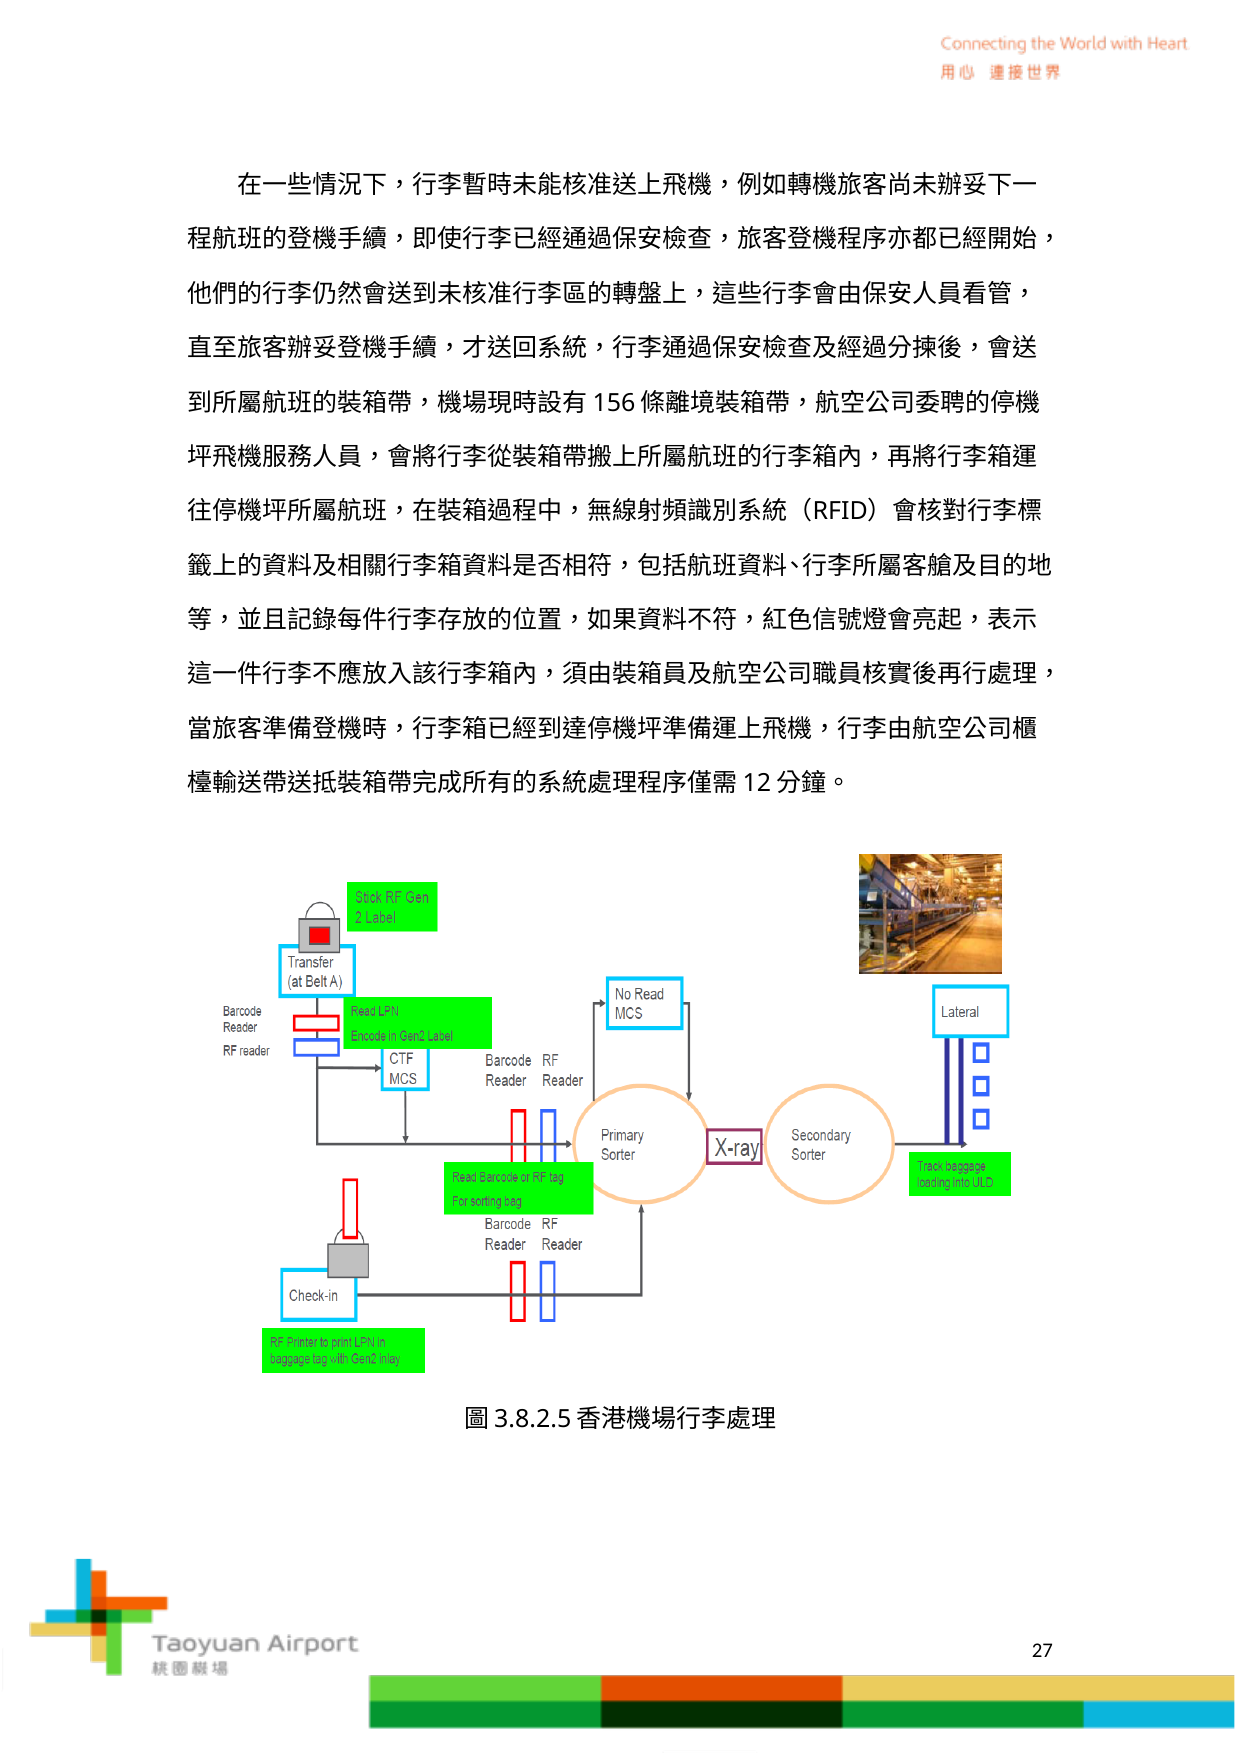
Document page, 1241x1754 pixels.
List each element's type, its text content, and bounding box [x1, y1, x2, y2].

text 圖3.8.2.5香港機場行李處理 [187, 854, 1053, 1435]
text 在一些情況下，行李暫時未能核准送上飛機，例如轉機旅客尚未辦妥下一程航班的登機手續，即使行李已經通過保安檢查，旅客登機程序亦都已經開始，他們的行李仍然會送到未核准行李區的轉盤上，這些行李會由保安人員看管，直至旅客辦妥登機手續，才送回系統，行李通過保安檢查及經過分揀後，會送到所屬航班的裝箱帶，機場現時設有156條離境裝箱帶，航空公司委聘的停機坪飛機服務人員，會將行李從裝箱帶搬上所屬航班的行李箱內，再將行李箱運往停機坪所屬航班，在裝箱過程中，無線射頻識別系統（RFID）會核對行李標籤上的資料及相關行李箱資料是否相符，包括航班資料、行李所屬客艙及目的地等，並且記錄每件行李存放的位置，如果資料不符，紅色信號燈會亮起，表示這一件行李不應放入該行李箱內，須由裝箱員及航空公司職員核實後再行處理，當旅客準備登機時，行李箱已經到達停機坪準備運上飛機，行李由航空公司櫃檯輸送帶送抵裝箱帶完成所有的系統處理程序僅需12分鐘。 [187, 164, 1053, 799]
